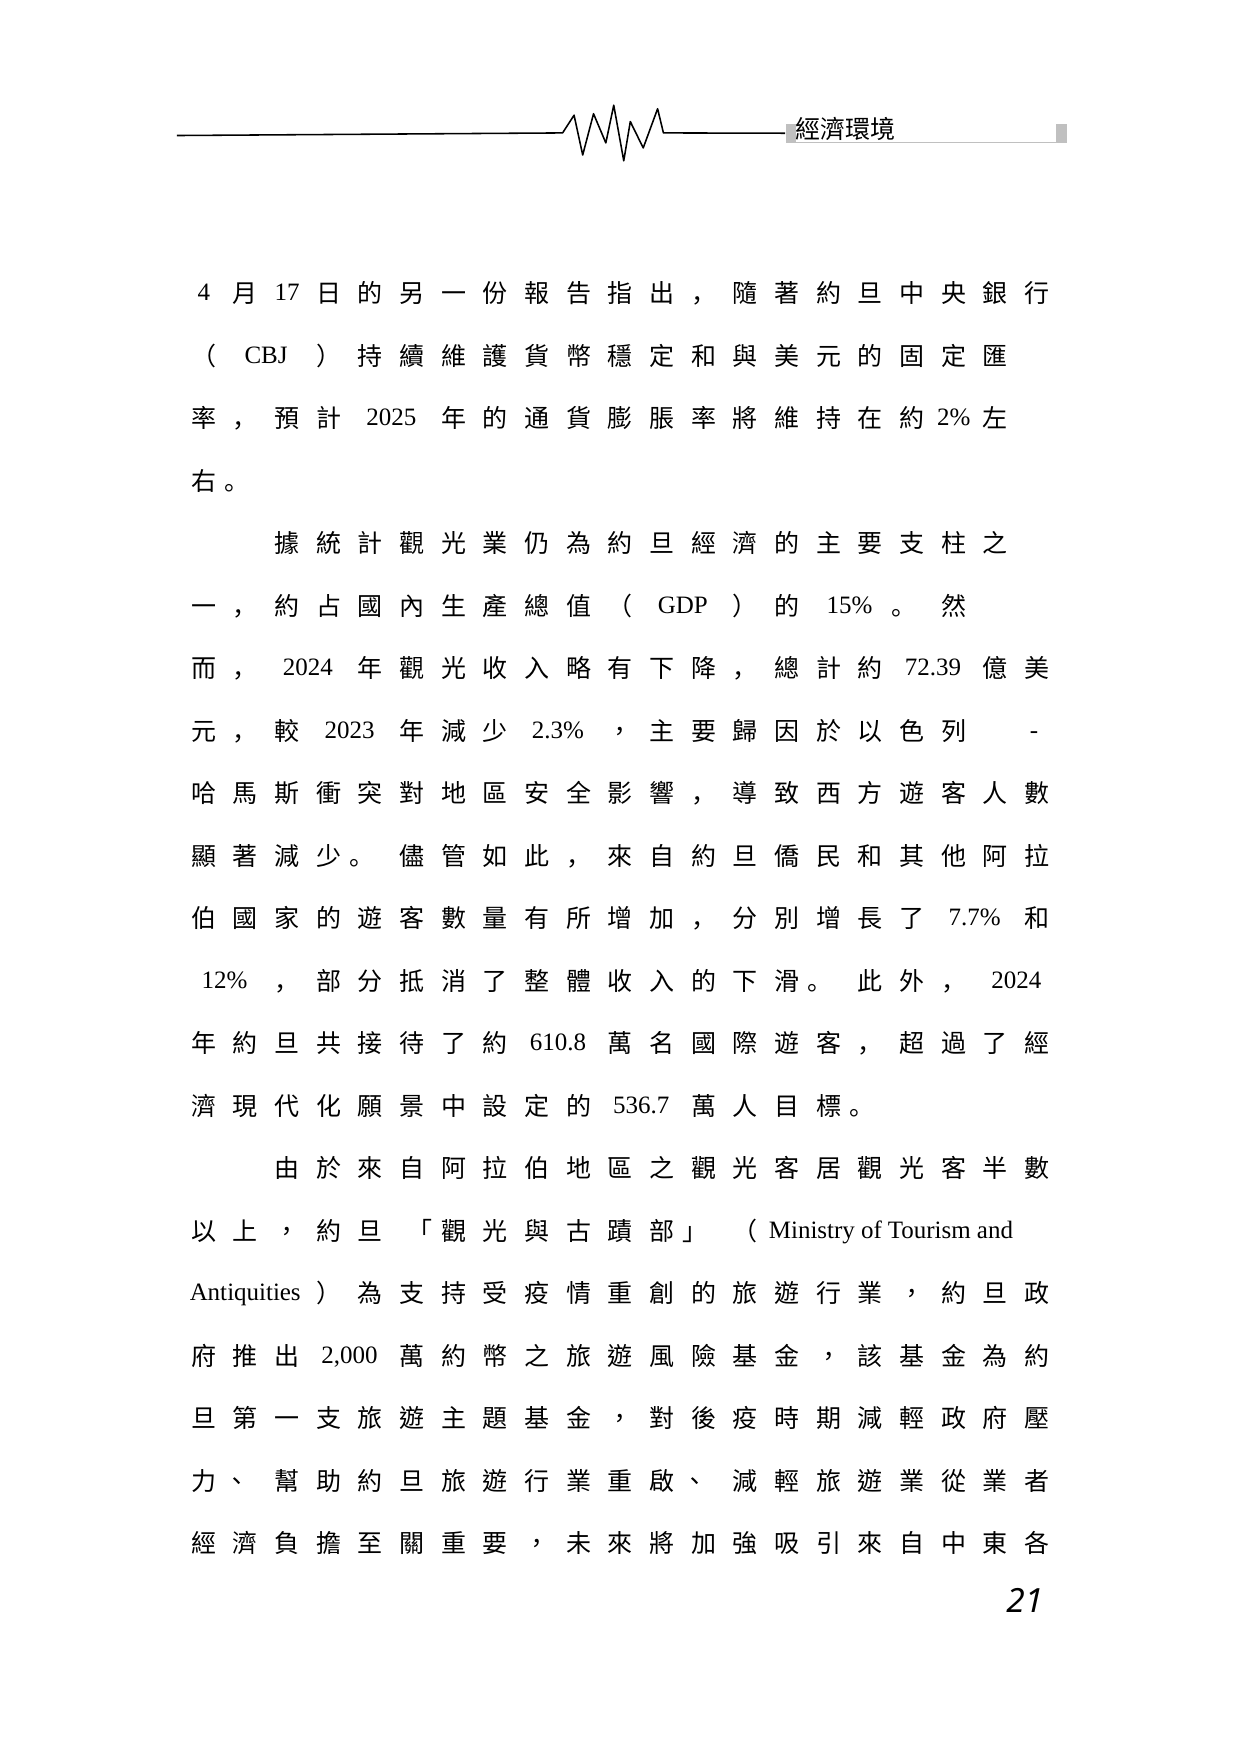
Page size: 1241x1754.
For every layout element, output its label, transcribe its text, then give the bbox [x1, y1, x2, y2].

text 據統計觀光業仍為約旦經濟的主要支柱之一，約占國內生產總值（GDP）的15%。然而，2024年觀光收入略有下降，總計約72.39億美元，較2023年減少2.3%，主要歸因於以色列 - 哈馬斯衝突對地區安全影響，導致西方遊客人數顯著減少。儘管如此，來自約旦僑民和其他阿拉伯國家的遊客數量有所增加，分別增長了7.7%和12%，部分抵消了整體收入的下滑。此外，2024年約旦共接待了約610.8萬名國際遊客，超過了經濟現代化願景中設定的536.7萬人目標。 [183, 500, 1058, 1125]
text 由於來自阿拉伯地區之觀光客居觀光客半數以上，約旦「觀光與古蹟部」（Ministry of Tourism and Antiquities）為支持受疫情重創的旅遊行業，約旦政府推出2,000萬約幣之旅遊風險基金，該基金為約旦第一支旅遊主題基金，對後疫時期減輕政府壓力、幫助約旦旅遊行業重啟、減輕旅遊業從業者經濟負擔至關重要，未來將加強吸引來自中東各 [183, 1125, 1058, 1563]
text 4月17日的另一份報告指出，隨著約旦中央銀行（CBJ）持續維護貨幣穩定和與美元的固定匯率，預計2025年的通貨膨脹率將維持在約2%左右。 [183, 250, 1058, 500]
